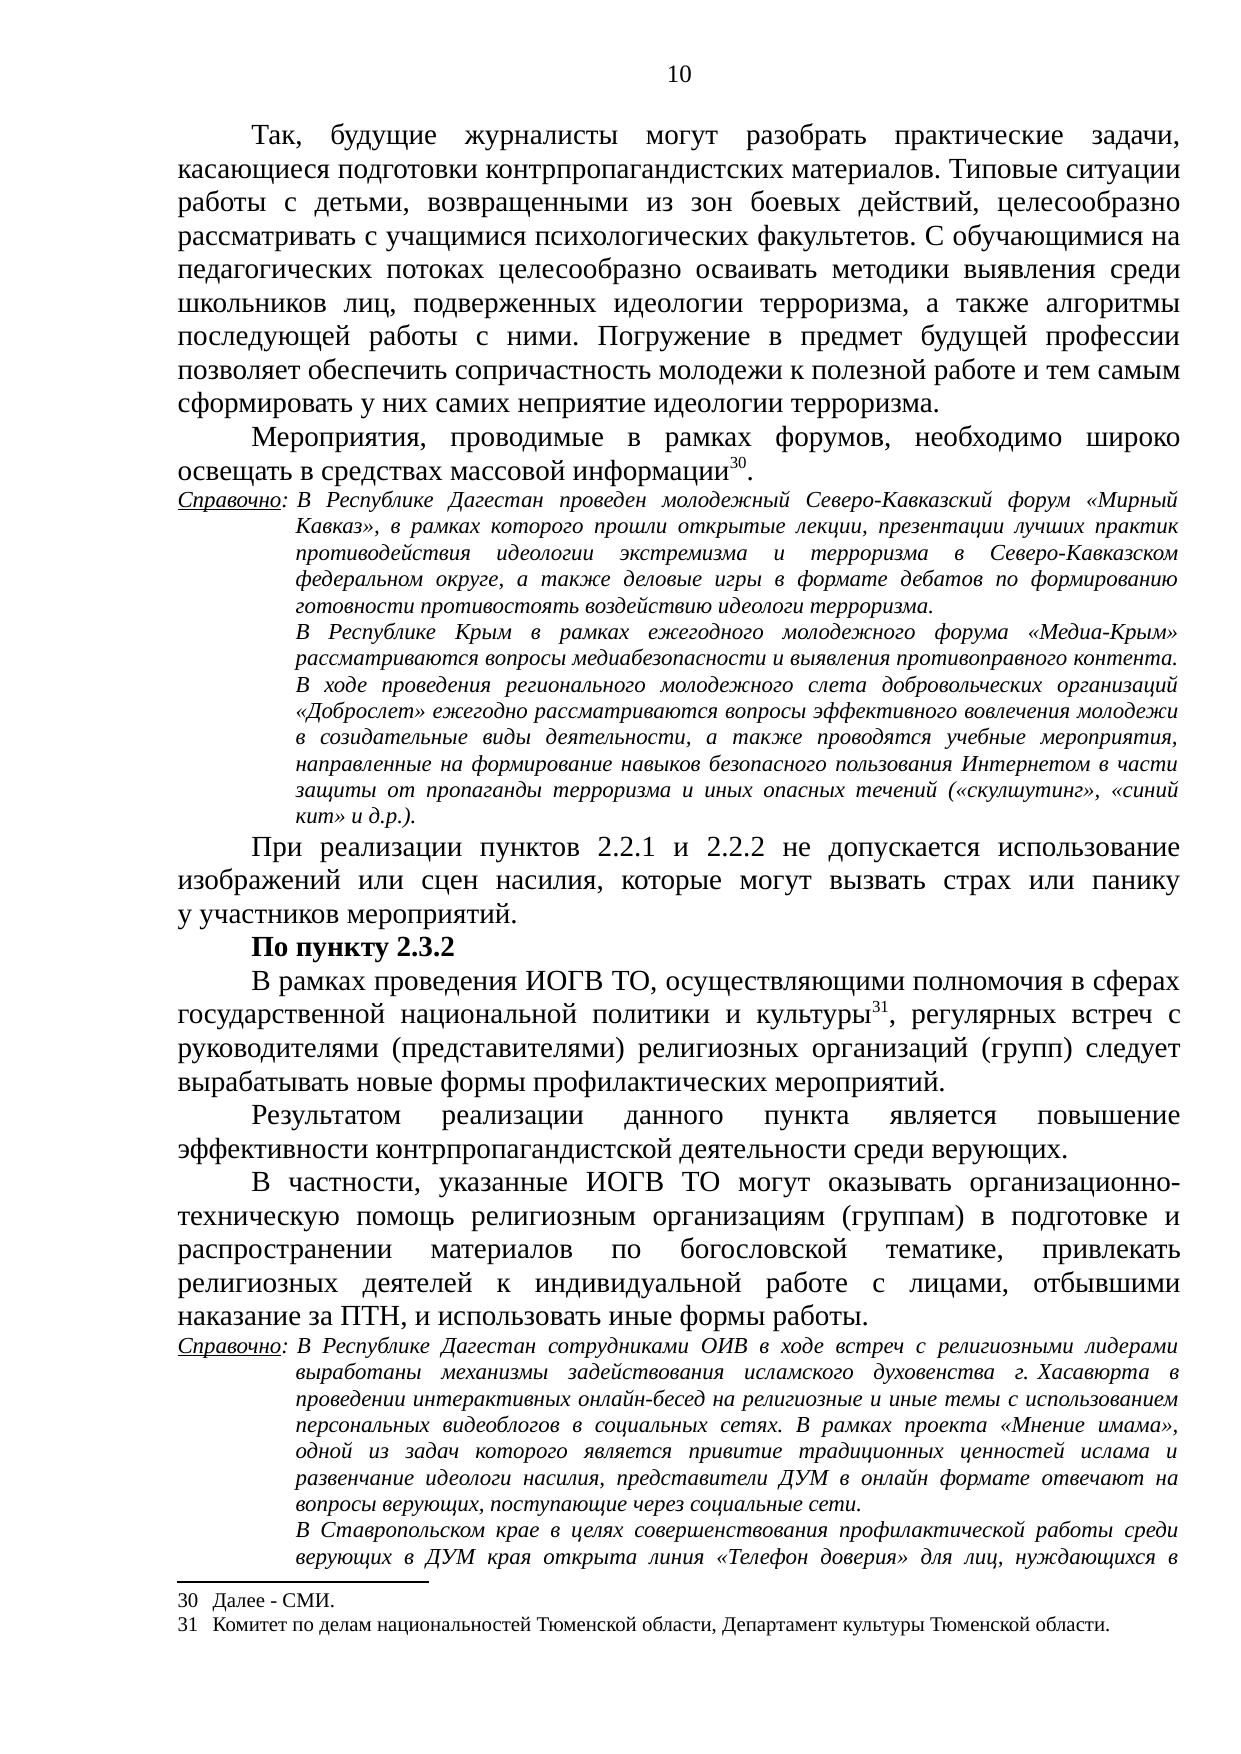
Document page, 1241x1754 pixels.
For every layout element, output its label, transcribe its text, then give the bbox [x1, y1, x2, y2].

text В Республике Крым в рамках ежегодного молодежного форума «Медиа-Крым» рассматриваются вопросы медиабезопасности и выявления противоправного контента. В ходе проведения регионального молодежного слета добровольческих организаций «Доброслет» ежегодно рассматриваются вопросы эффективного вовлечения молодежи в созидательные виды деятельности, а также проводятся учебные мероприятия, направленные на формирование навыков безопасного пользования Интернетом в части защиты от пропаганды терроризма и иных опасных течений («скулшутинг», «синий кит» и д.р.). [295, 618, 1181, 829]
text Справочно: В Республике Дагестан проведен молодежный Северо-Кавказский форум «Мирный Кавказ», в рамках которого прошли открытые лекции, презентации лучших практик противодействия идеологии экстремизма и терроризма в Северо-Кавказском федеральном округе, а также деловые игры в формате дебатов по формированию готовности противостоять воздействию идеологи терроризма. [177, 486, 1181, 618]
text Результатом реализации данного пункта является повышение эффективности контрпропагандистской деятельности среди верующих. [177, 1097, 1181, 1164]
text При реализации пунктов 2.2.1 и 2.2.2 не допускается использование изображений или сцен насилия, которые могут вызвать страх или панику у участников мероприятий. [177, 829, 1181, 929]
text Справочно: В Республике Дагестан сотрудниками ОИВ в ходе встреч с религиозными лидерами выработаны механизмы задействования исламского духовенства г. Хасавюрта в проведении интерактивных онлайн-бесед на религиозные и иные темы с использованием персональных видеоблогов в социальных сетях. В рамках проекта «Мнение имама», одной из задач которого является привитие традиционных ценностей ислама и развенчание идеологи насилия, представители ДУМ в онлайн формате отвечают на вопросы верующих, поступающие через социальные сети. [177, 1332, 1181, 1516]
text По пункту 2.3.2 [177, 929, 1181, 963]
text Комитет по делам национальностей Тюменской области, Департамент культуры Тюменской области. [177, 1612, 1181, 1636]
text Мероприятия, проводимые в рамках форумов, необходимо широко освещать в средствах массовой информации. [177, 419, 1181, 486]
text В рамках проведения ИОГВ ТО, осуществляющими полномочия в сферах государственной национальной политики и культуры, регулярных встреч с руководителями (представителями) религиозных организаций (групп) следует вырабатывать новые формы профилактических мероприятий. [177, 963, 1181, 1097]
text Так, будущие журналисты могут разобрать практические задачи, касающиеся подготовки контрпропагандистских материалов. Типовые ситуации работы с детьми, возвращенными из зон боевых действий, целесообразно рассматривать с учащимися психологических факультетов. С обучающимися на педагогических потоках целесообразно осваивать методики выявления среди школьников лиц, подверженных идеологии терроризма, а также алгоритмы последующей работы с ними. Погружение в предмет будущей профессии позволяет обеспечить сопричастность молодежи к полезной работе и тем самым сформировать у них самих неприятие идеологии терроризма. [177, 117, 1181, 419]
text В частности, указанные ИОГВ ТО могут оказывать организационно-техническую помощь религиозным организациям (группам) в подготовке и распространении материалов по богословской тематике, привлекать религиозных деятелей к индивидуальной работе с лицами, отбывшими наказание за ПТН, и использовать иные формы работы. [177, 1164, 1181, 1332]
text Далее - СМИ. [177, 1588, 1181, 1612]
text В Ставропольском крае в целях совершенствования профилактической работы среди верующих в ДУМ края открыта линия «Телефон доверия» для лиц, нуждающихся в [295, 1516, 1181, 1569]
